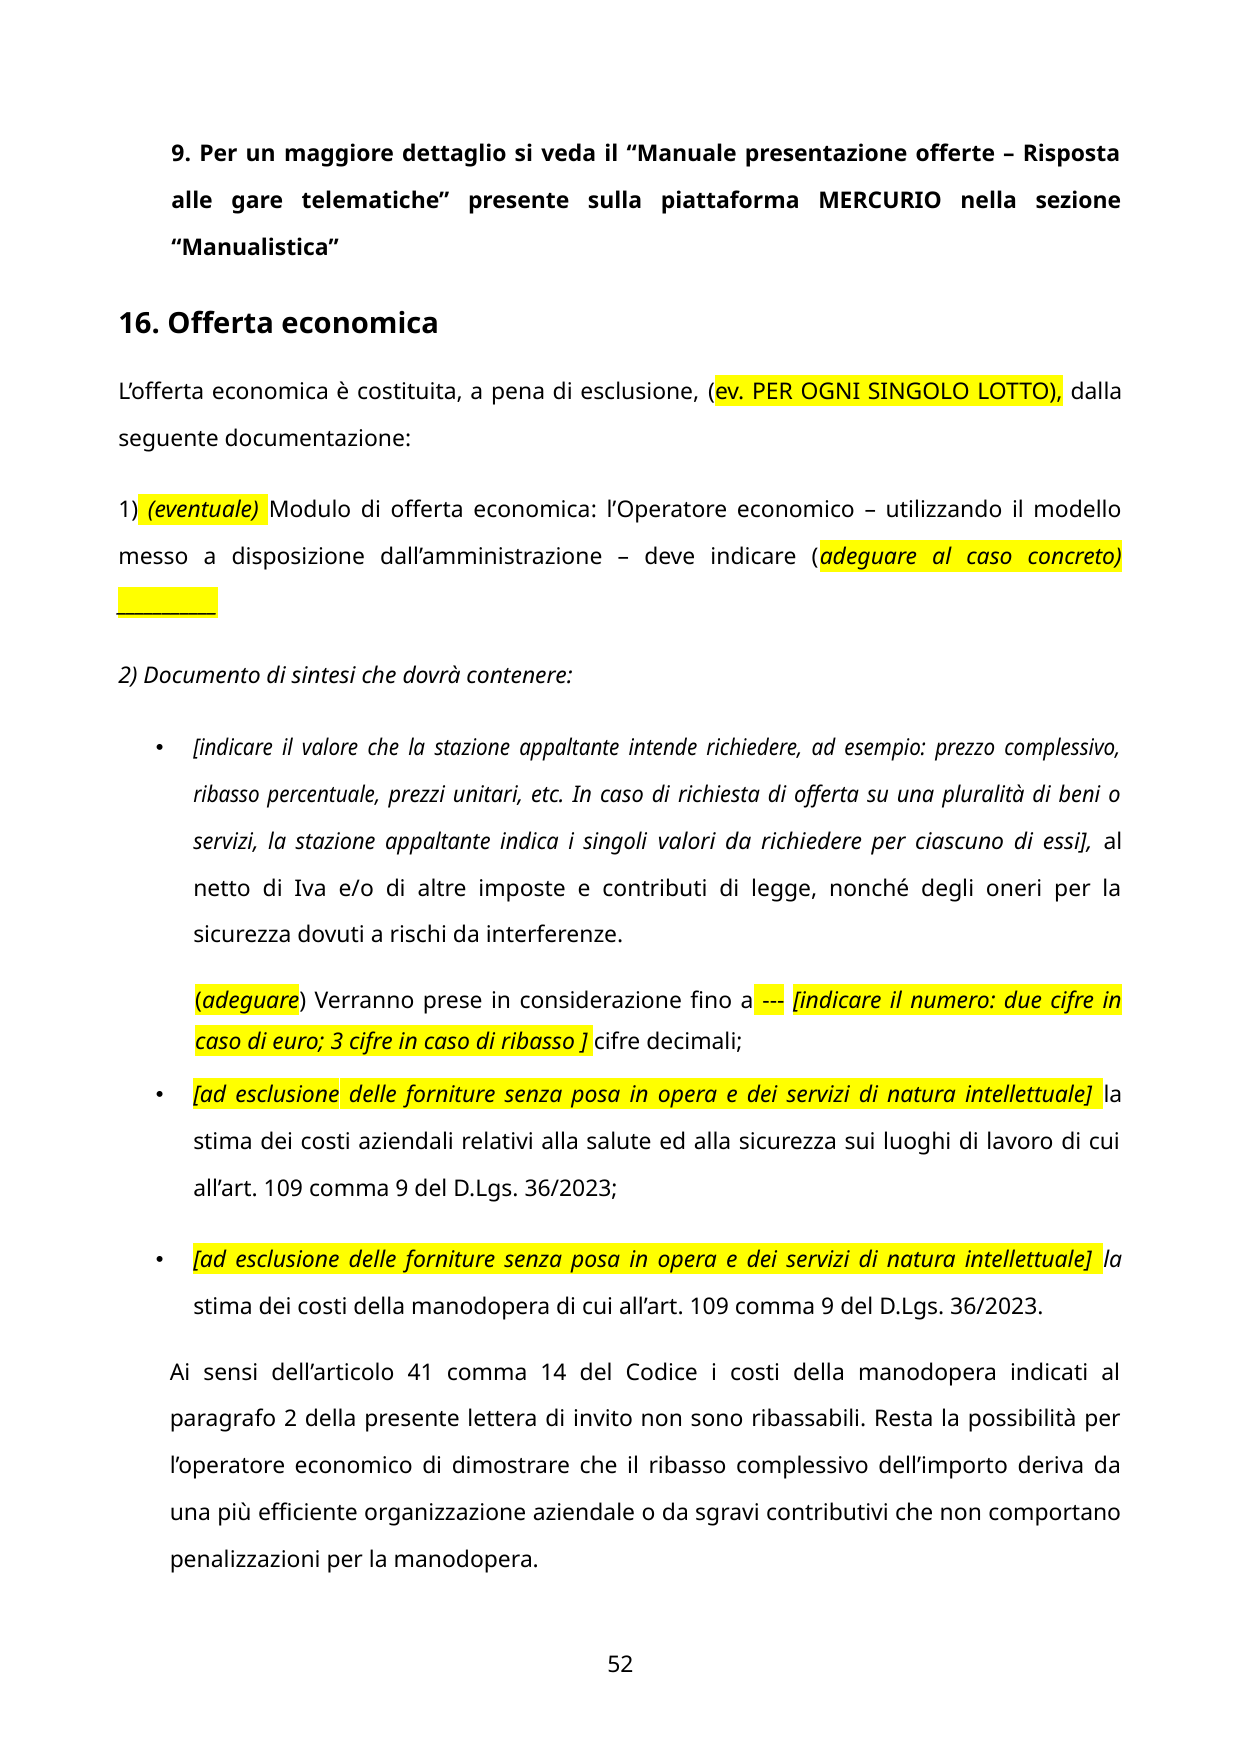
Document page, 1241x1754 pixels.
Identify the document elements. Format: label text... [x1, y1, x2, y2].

list (adeguare) Verranno prese in considerazione fino a --- [indicare il numero: due cifre in caso di euro; 3 cifre in caso di ribasso ] cifre decimali; [195, 984, 1122, 1056]
text 2) Documento di sintesi che dovrà contenere: [118, 659, 1122, 690]
text L’offerta economica è costituita, a pena di esclusione, (ev. PER OGNI SINGOLO LOTTO), dalla seguente documentazione: [118, 375, 1122, 453]
text 16. Offerta economica [118, 303, 1122, 342]
list [ad esclusione delle forniture senza posa in opera e dei servizi di natura intellettuale] la stima dei costi della manodopera di cui all’art. 109 comma 9 del D.Lgs. 36/2023. [156, 1243, 1122, 1321]
text 9. Per un maggiore dettaglio si veda il “Manuale presentazione offerte – Risposta alle gare telematiche” presente sulla piattaforma MERCURIO nella sezione “Manualistica” [171, 137, 1122, 262]
list Ai sensi dell’articolo 41 comma 14 del Codice i costi della manodopera indicati al paragrafo 2 della presente lettera di invito non sono ribassabili. Resta la possibilità per l’operatore economico di dimostrare che il ribasso complessivo dell’importo deriva da una più efficiente organizzazione aziendale o da sgravi contributivi che non comportano penalizzazioni per la manodopera. [140, 1355, 1122, 1574]
list [indicare il valore che la stazione appaltante intende richiedere, ad esempio: prezzo complessivo, ribasso percentuale, prezzi unitari, etc. In caso di richiesta di offerta su una pluralità di beni o servizi, la stazione appaltante indica i singoli valori da richiedere per ciascuno di essi], al netto di Iva e/o di altre imposte e contributi di legge, nonché degli oneri per la sicurezza dovuti a rischi da interferenze. [156, 731, 1122, 950]
list [ad esclusione delle forniture senza posa in opera e dei servizi di natura intellettuale] la stima dei costi aziendali relativi alla salute ed alla sicurezza sui luoghi di lavoro di cui all’art. 109 comma 9 del D.Lgs. 36/2023; [156, 1078, 1122, 1203]
text 1) (eventuale) Modulo di offerta economica: l’Operatore economico – utilizzando il modello messo a disposizione dall’amministrazione – deve indicare (adeguare al caso concreto) ___________ [118, 493, 1122, 618]
